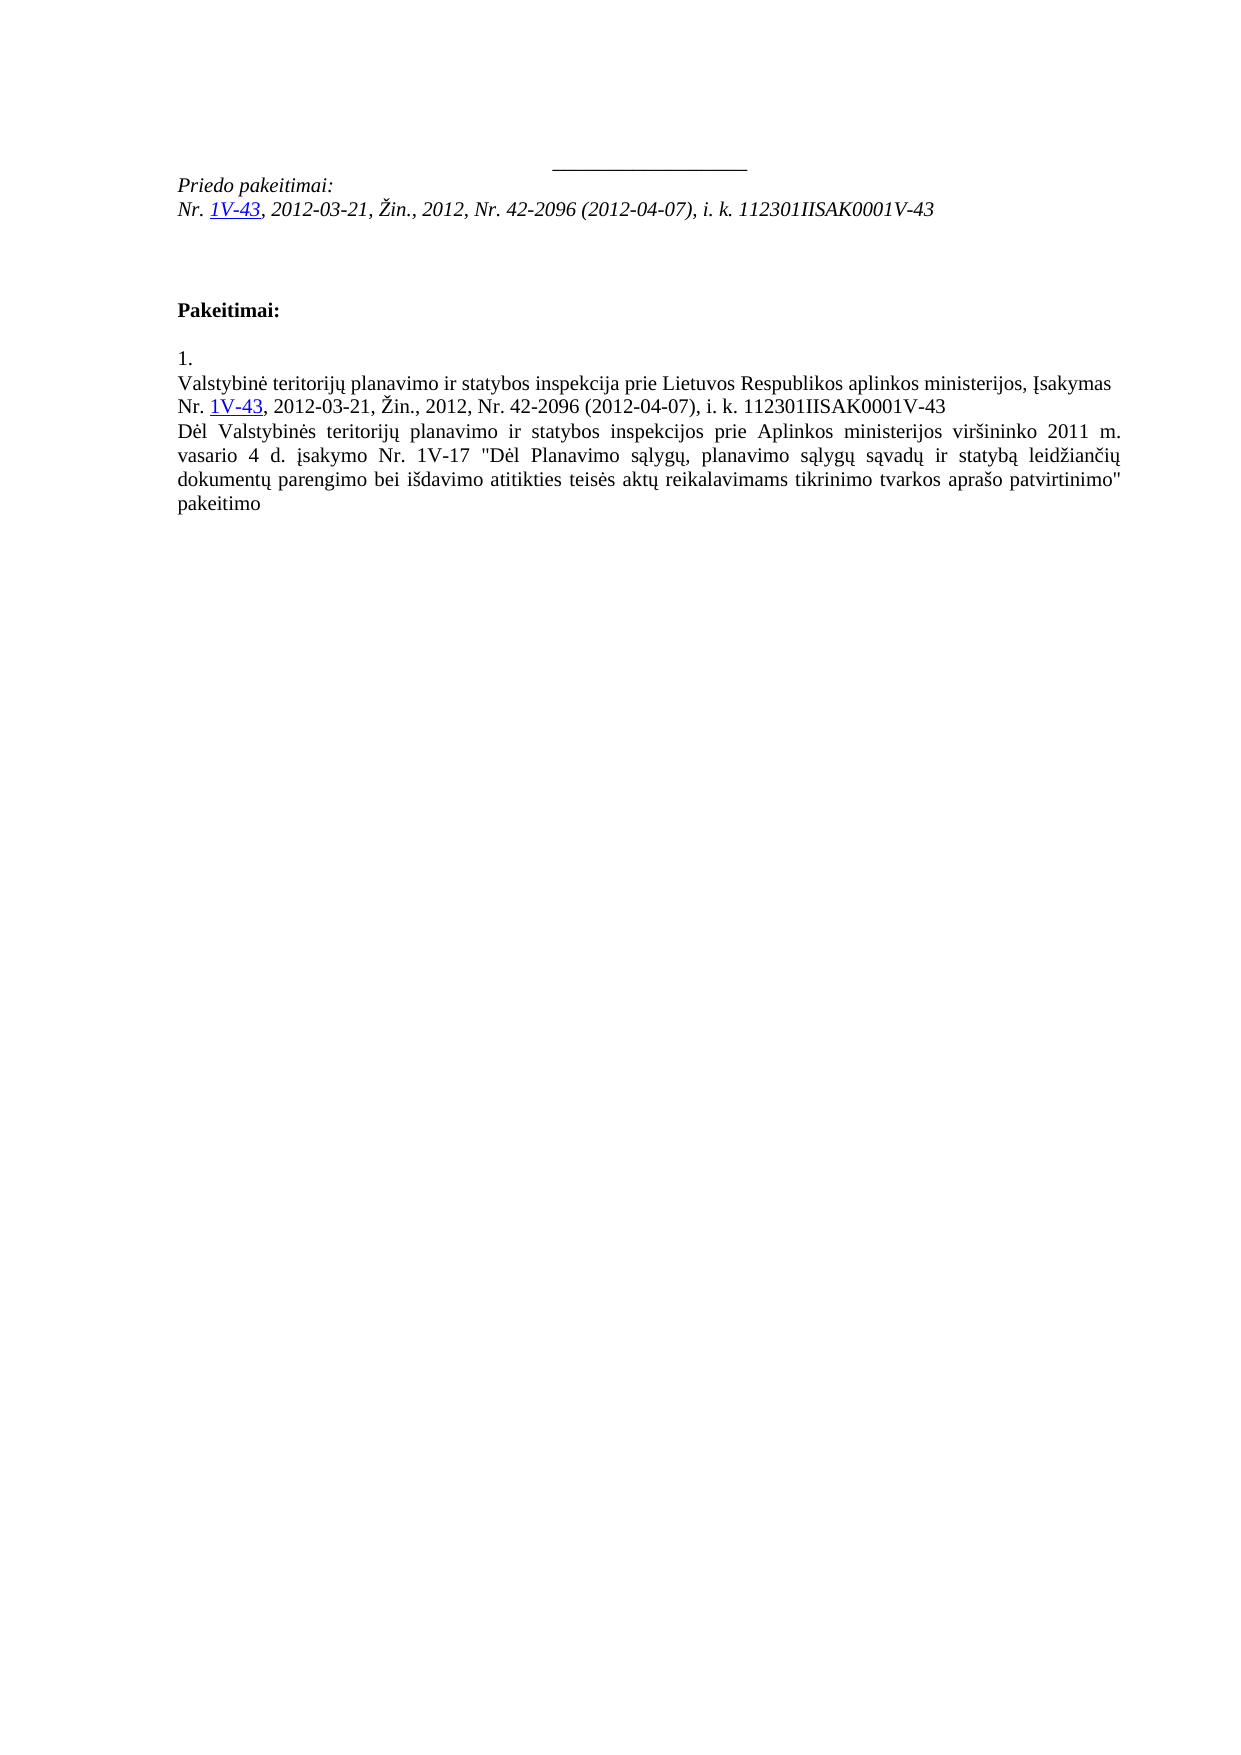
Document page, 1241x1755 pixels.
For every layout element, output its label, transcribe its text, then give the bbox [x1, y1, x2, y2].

text Nr. 1V-43, 2012-03-21, Žin., 2012, Nr. 42-2096 (2012-04-07), i. k. 112301IISAK0001V-43 [177, 197, 1122, 221]
text 1. [177, 346, 1122, 370]
text Pakeitimai: [177, 298, 1122, 322]
text Priedo pakeitimai: [177, 173, 1122, 197]
text Dėl Valstybinės teritorijų planavimo ir statybos inspekcijos prie Aplinkos ministerijos viršininko 2011 m. vasario 4 d. įsakymo Nr. 1V-17 "Dėl Planavimo sąlygų, planavimo sąlygų sąvadų ir statybą leidžiančių dokumentų parengimo bei išdavimo atitikties teisės aktų reikalavimams tikrinimo tvarkos aprašo patvirtinimo" pakeitimo [177, 418, 1122, 515]
text Nr. 1V-43, 2012-03-21, Žin., 2012, Nr. 42-2096 (2012-04-07), i. k. 112301IISAK0001V-43 [177, 394, 1122, 418]
text _________________ [177, 147, 1122, 173]
text Valstybinė teritorijų planavimo ir statybos inspekcija prie Lietuvos Respublikos aplinkos ministerijos, Įsakymas [177, 370, 1122, 394]
